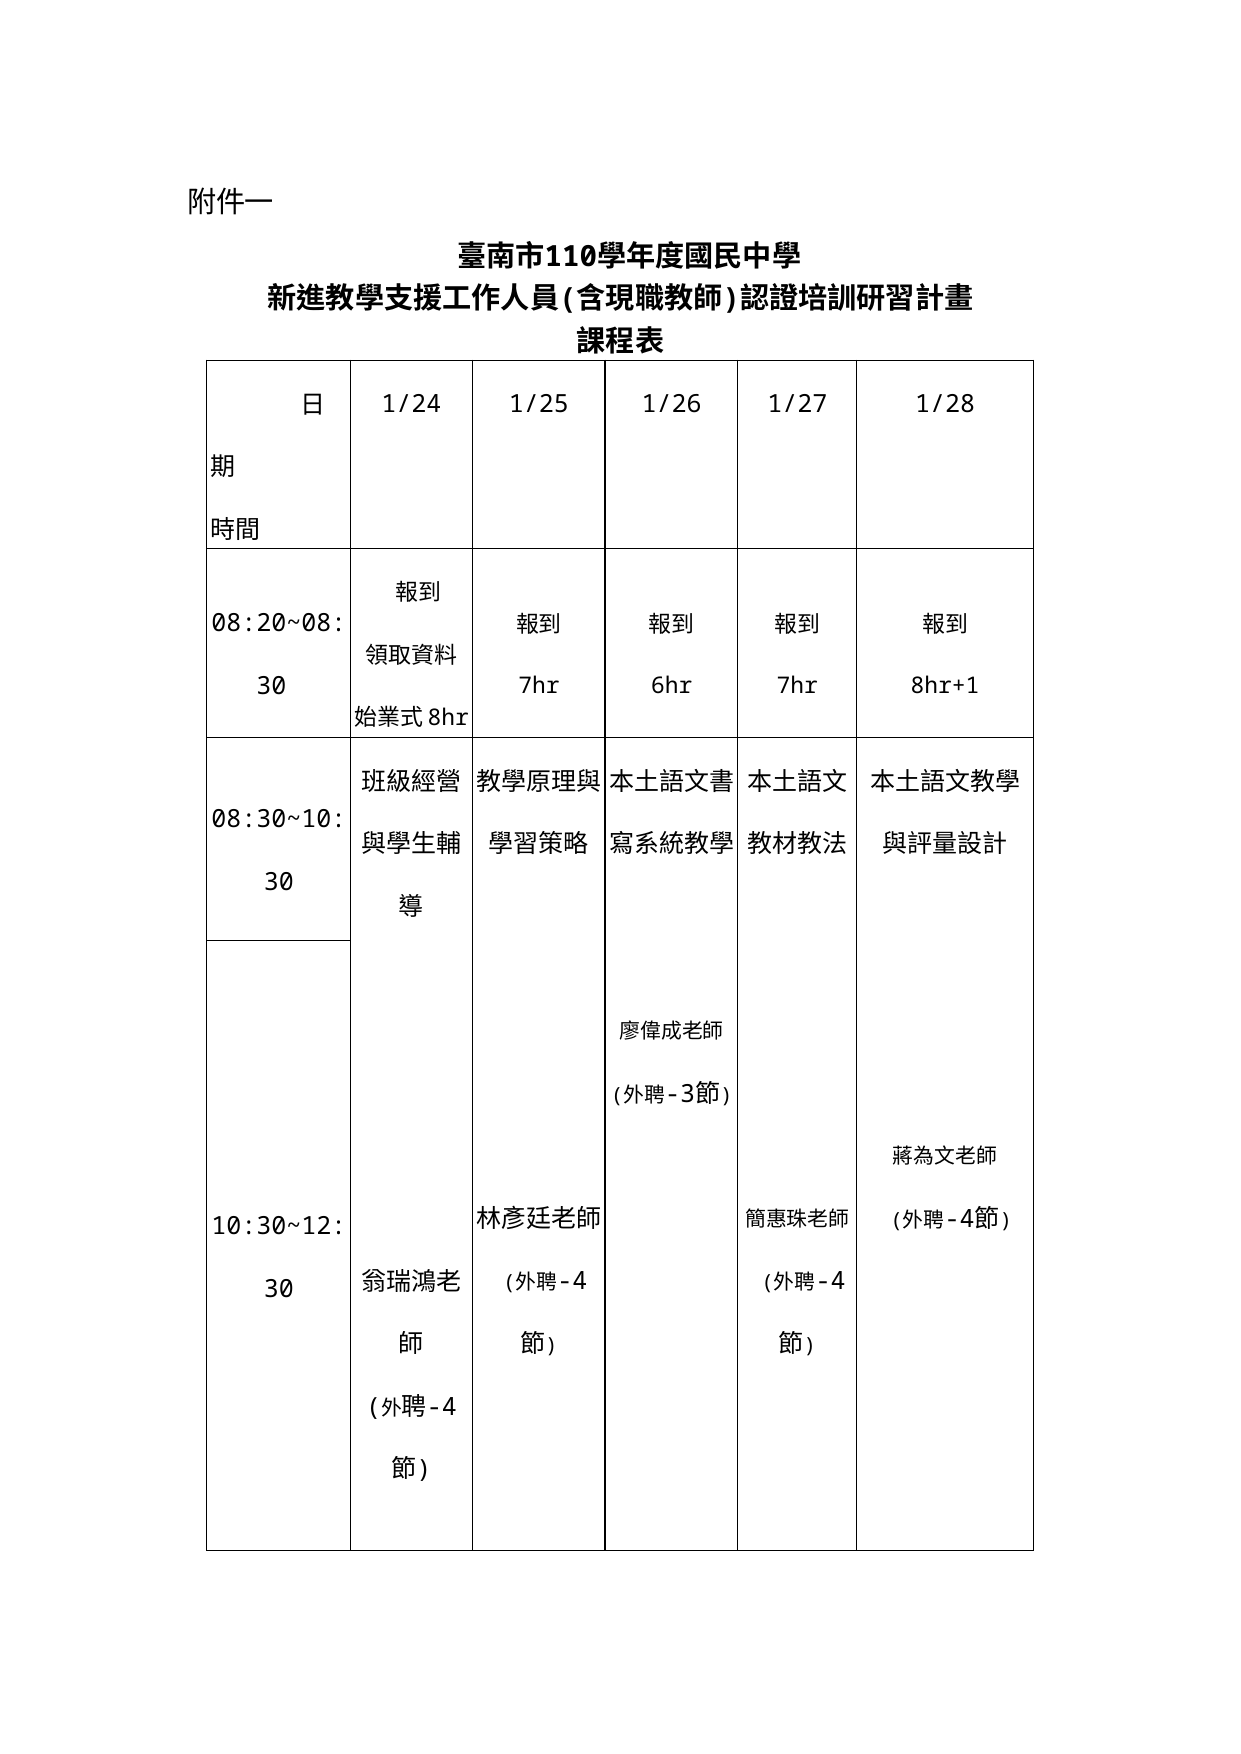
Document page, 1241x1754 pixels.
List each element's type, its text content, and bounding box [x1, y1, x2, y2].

table_header 1/25 [473, 361, 604, 548]
table_cell 本土語文教學與評量設計 蔣為文老師 (外聘-4節) [857, 738, 1033, 1550]
table_cell 08:30~10:30 [207, 738, 350, 940]
table_cell 報到 領取資料 始業式8hr [351, 549, 472, 737]
table_cell 報到 7hr [738, 549, 856, 737]
table_cell 10:30~12:30 [207, 941, 350, 1550]
table_header 1/26 [606, 361, 737, 548]
table_cell 本土語文書寫系統教學 廖偉成老師 (外聘-3節) [606, 738, 737, 1550]
table_header 日期 時間 [207, 361, 350, 548]
subtitle 臺南市110學年度國民中學 [187, 221, 1053, 275]
table_cell 班級經營與學生輔導 翁瑞鴻老師 (外聘-4節) [351, 738, 472, 1550]
table_cell 教學原理與學習策略 林彥廷老師 (外聘-4節) [473, 738, 604, 1550]
table_cell 報到 7hr [473, 549, 604, 737]
text 附件一 [187, 158, 1053, 221]
table_cell 報到 8hr+1 [857, 549, 1033, 737]
subtitle 新進教學支援工作人員(含現職教師)認證培訓研習計畫 [187, 275, 1053, 317]
table_cell 本土語文教材教法 簡惠珠老師 (外聘-4節) [738, 738, 856, 1550]
table_header 1/27 [738, 361, 856, 548]
table_cell 報到 6hr [606, 549, 737, 737]
subtitle 課程表 [187, 317, 1053, 359]
table_header 1/28 [857, 361, 1033, 548]
table_cell 08:20~08:30 [207, 549, 350, 737]
table_header 1/24 [351, 361, 472, 548]
